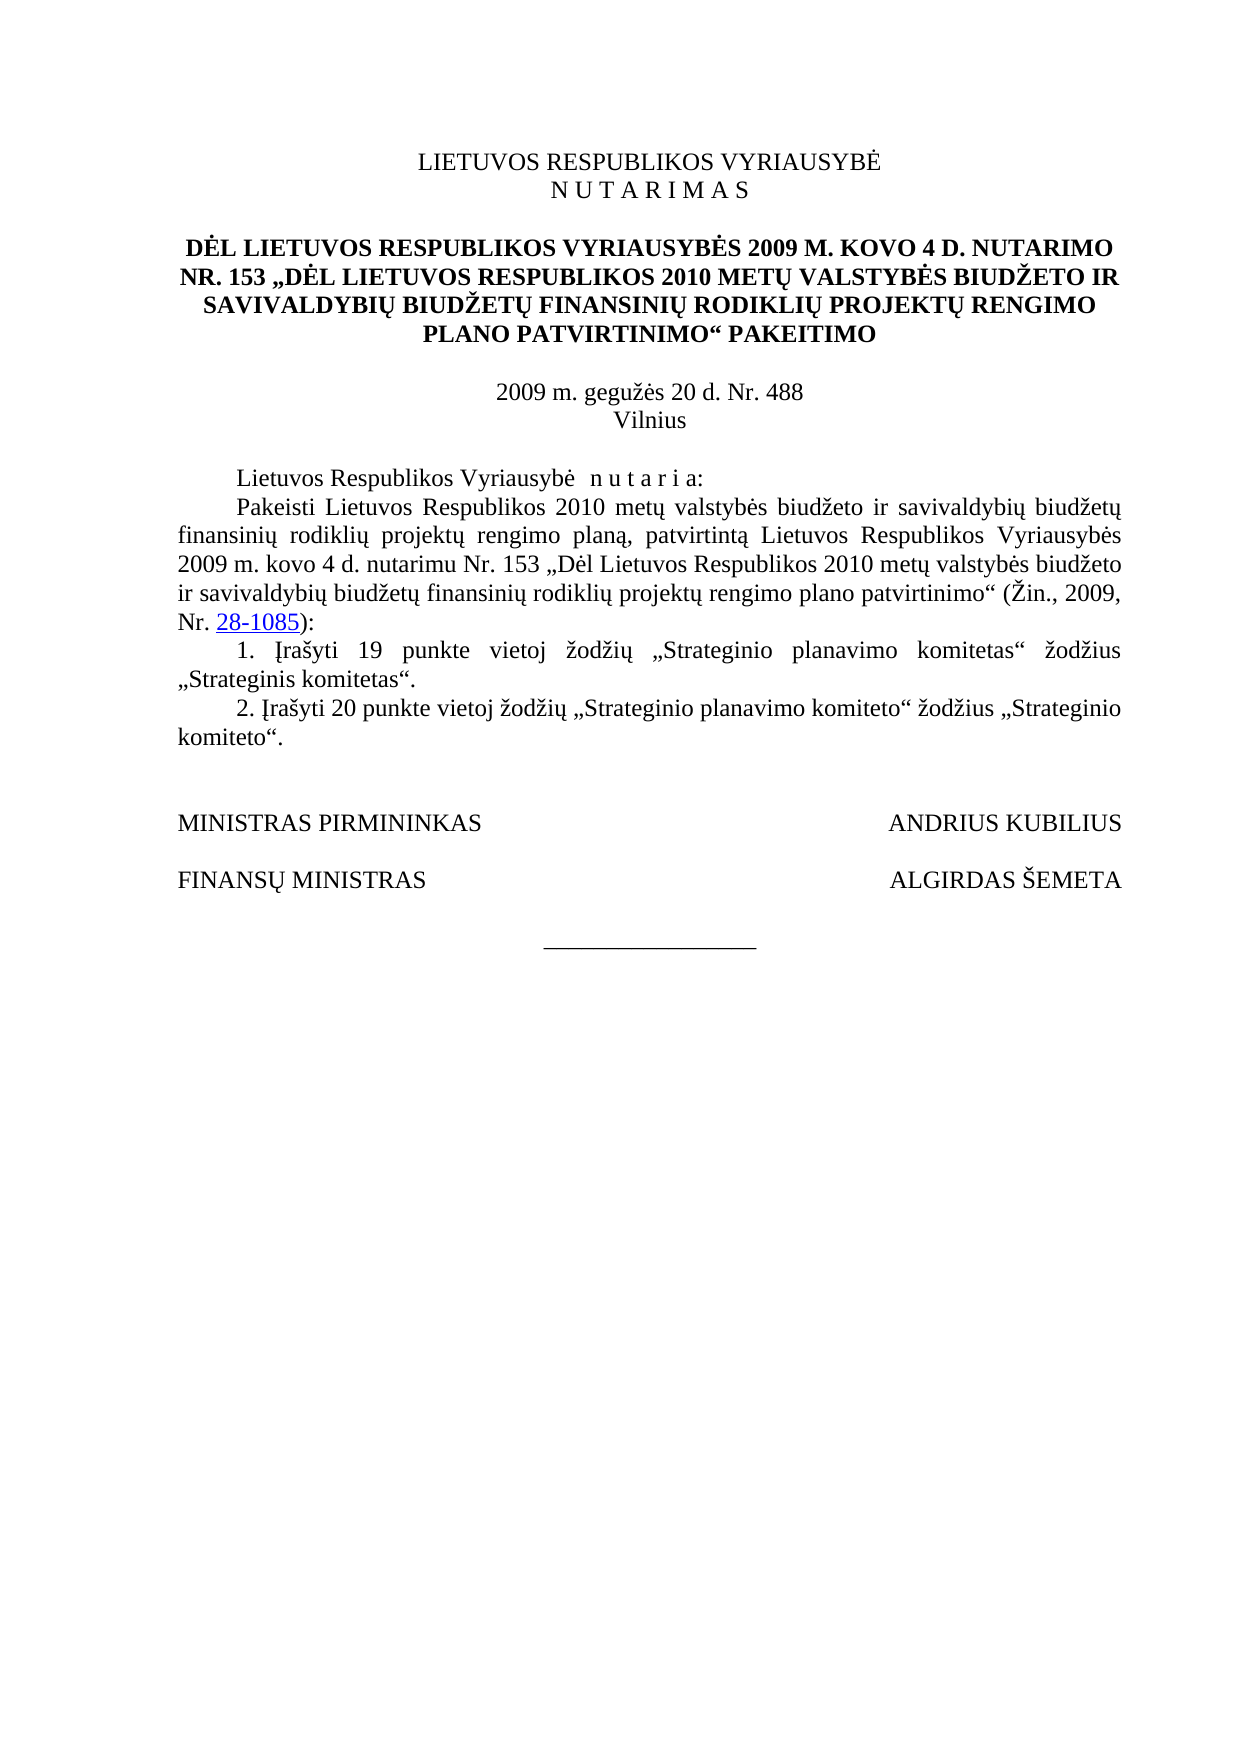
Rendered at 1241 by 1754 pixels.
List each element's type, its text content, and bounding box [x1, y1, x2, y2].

text Lietuvos Respublikos Vyriausybė nutaria: [177, 463, 1122, 492]
text Lietuvos Respublikos Vyriausybė [177, 147, 1122, 176]
text NUTARIMAS [177, 176, 1122, 204]
text _________________ [177, 923, 1122, 952]
text FINANSŲ MINISTRAS ALGIRDAS ŠEMETA [177, 866, 1122, 894]
text 2. Įrašyti 20 punkte vietoj žodžių „Strateginio planavimo komiteto“ žodžius „Strateginio komiteto“. [177, 693, 1122, 751]
text MINISTRAS PIRMININKAS ANDRIUS KUBILIUS [177, 808, 1122, 837]
text Vilnius [177, 406, 1122, 434]
text 2009 m. gegužės 20 d. Nr. 488 [177, 377, 1122, 406]
text DĖL LIETUVOS RESPUBLIKOS VYRIAUSYBĖS 2009 M. KOVO 4 D. NUTARIMO NR. 153 „DĖL LIETUVOS RESPUBLIKOS 2010 METŲ VALSTYBĖS BIUDŽETO IR SAVIVALDYBIŲ BIUDŽETŲ FINANSINIŲ RODIKLIŲ PROJEKTŲ RENGIMO PLANO PATVIRTINIMO“ PAKEITIMO [177, 233, 1122, 348]
text Pakeisti Lietuvos Respublikos 2010 metų valstybės biudžeto ir savivaldybių biudžetų finansinių rodiklių projektų rengimo planą, patvirtintą Lietuvos Respublikos Vyriausybės 2009 m. kovo 4 d. nutarimu Nr. 153 „Dėl Lietuvos Respublikos 2010 metų valstybės biudžeto ir savivaldybių biudžetų finansinių rodiklių projektų rengimo plano patvirtinimo“ (Žin., 2009, Nr. 28-1085): [177, 492, 1122, 636]
text 1. Įrašyti 19 punkte vietoj žodžių „Strateginio planavimo komitetas“ žodžius „Strateginis komitetas“. [177, 636, 1122, 693]
